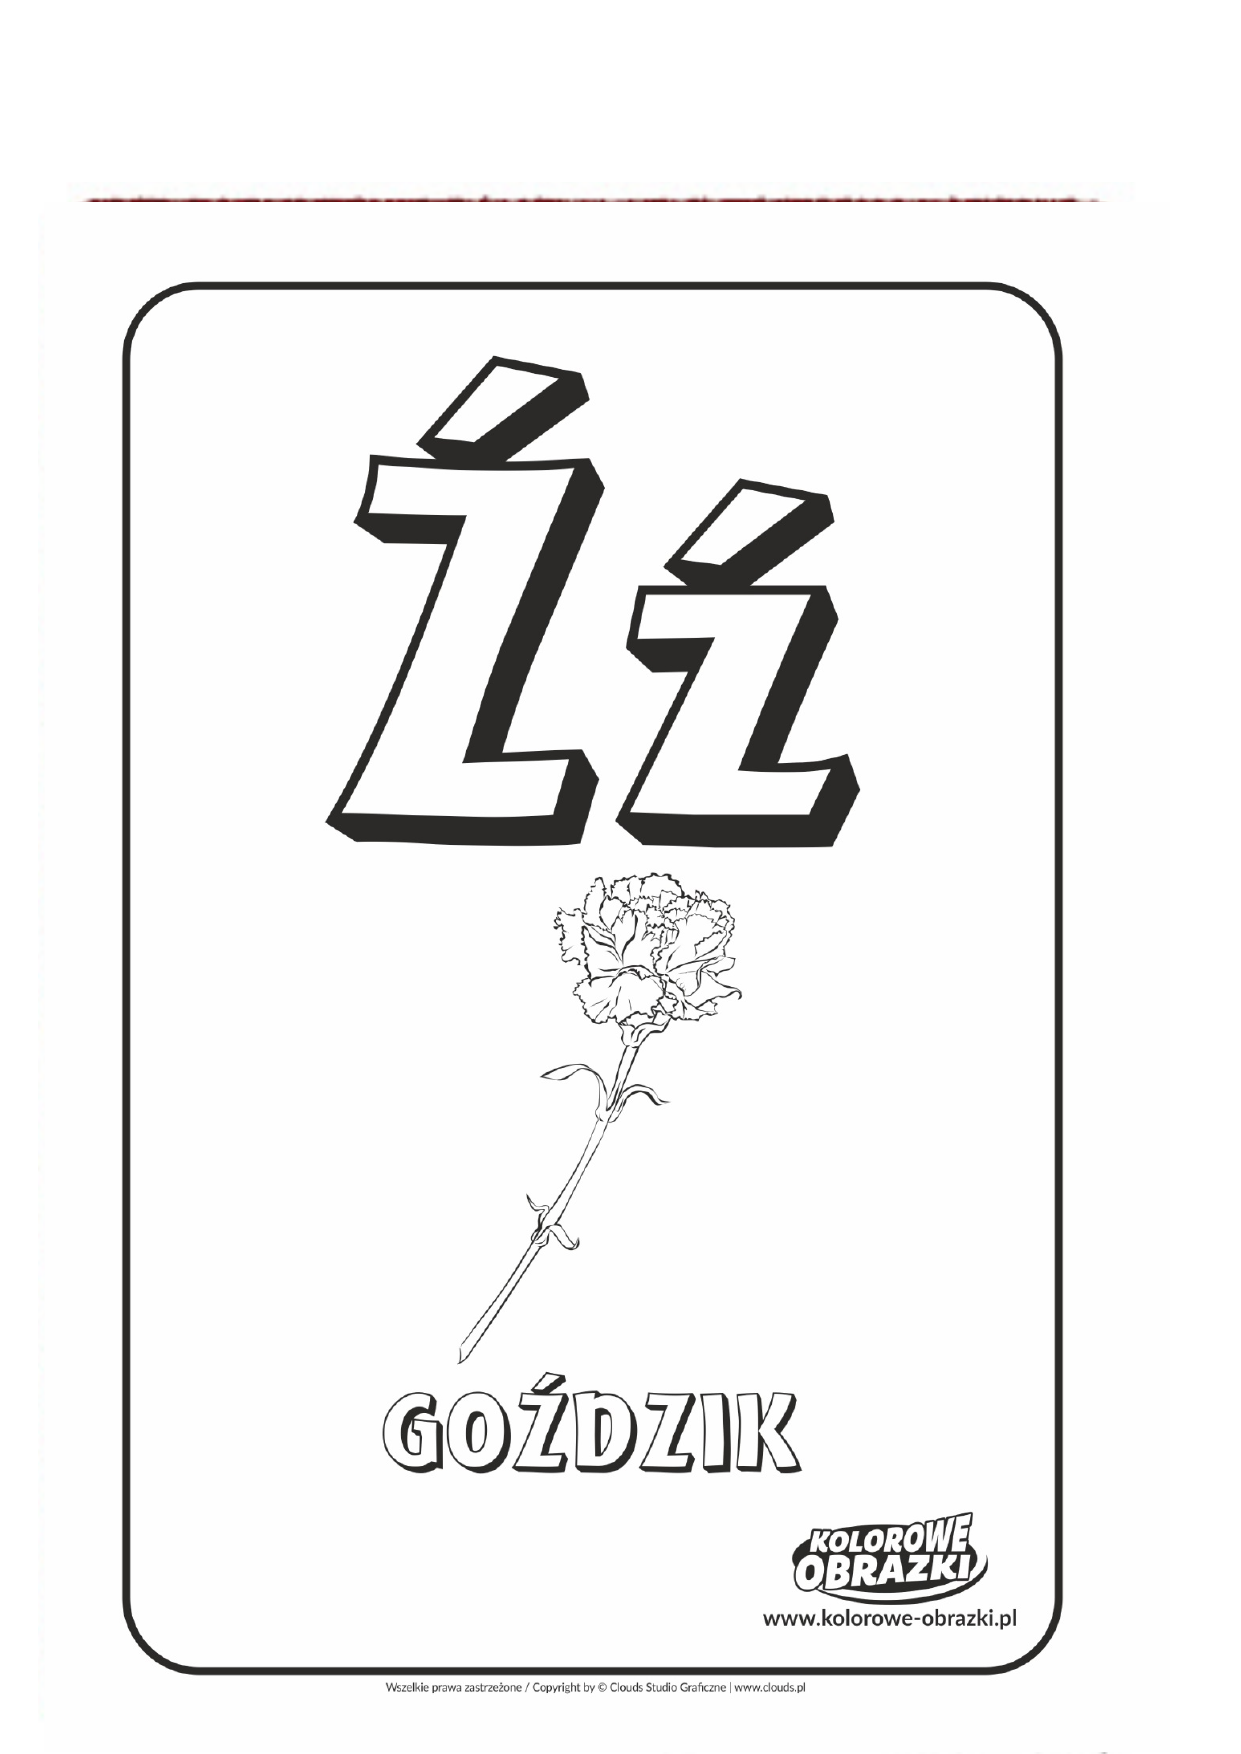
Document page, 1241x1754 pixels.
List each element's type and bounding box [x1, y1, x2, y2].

picture [38, 182, 1173, 1754]
